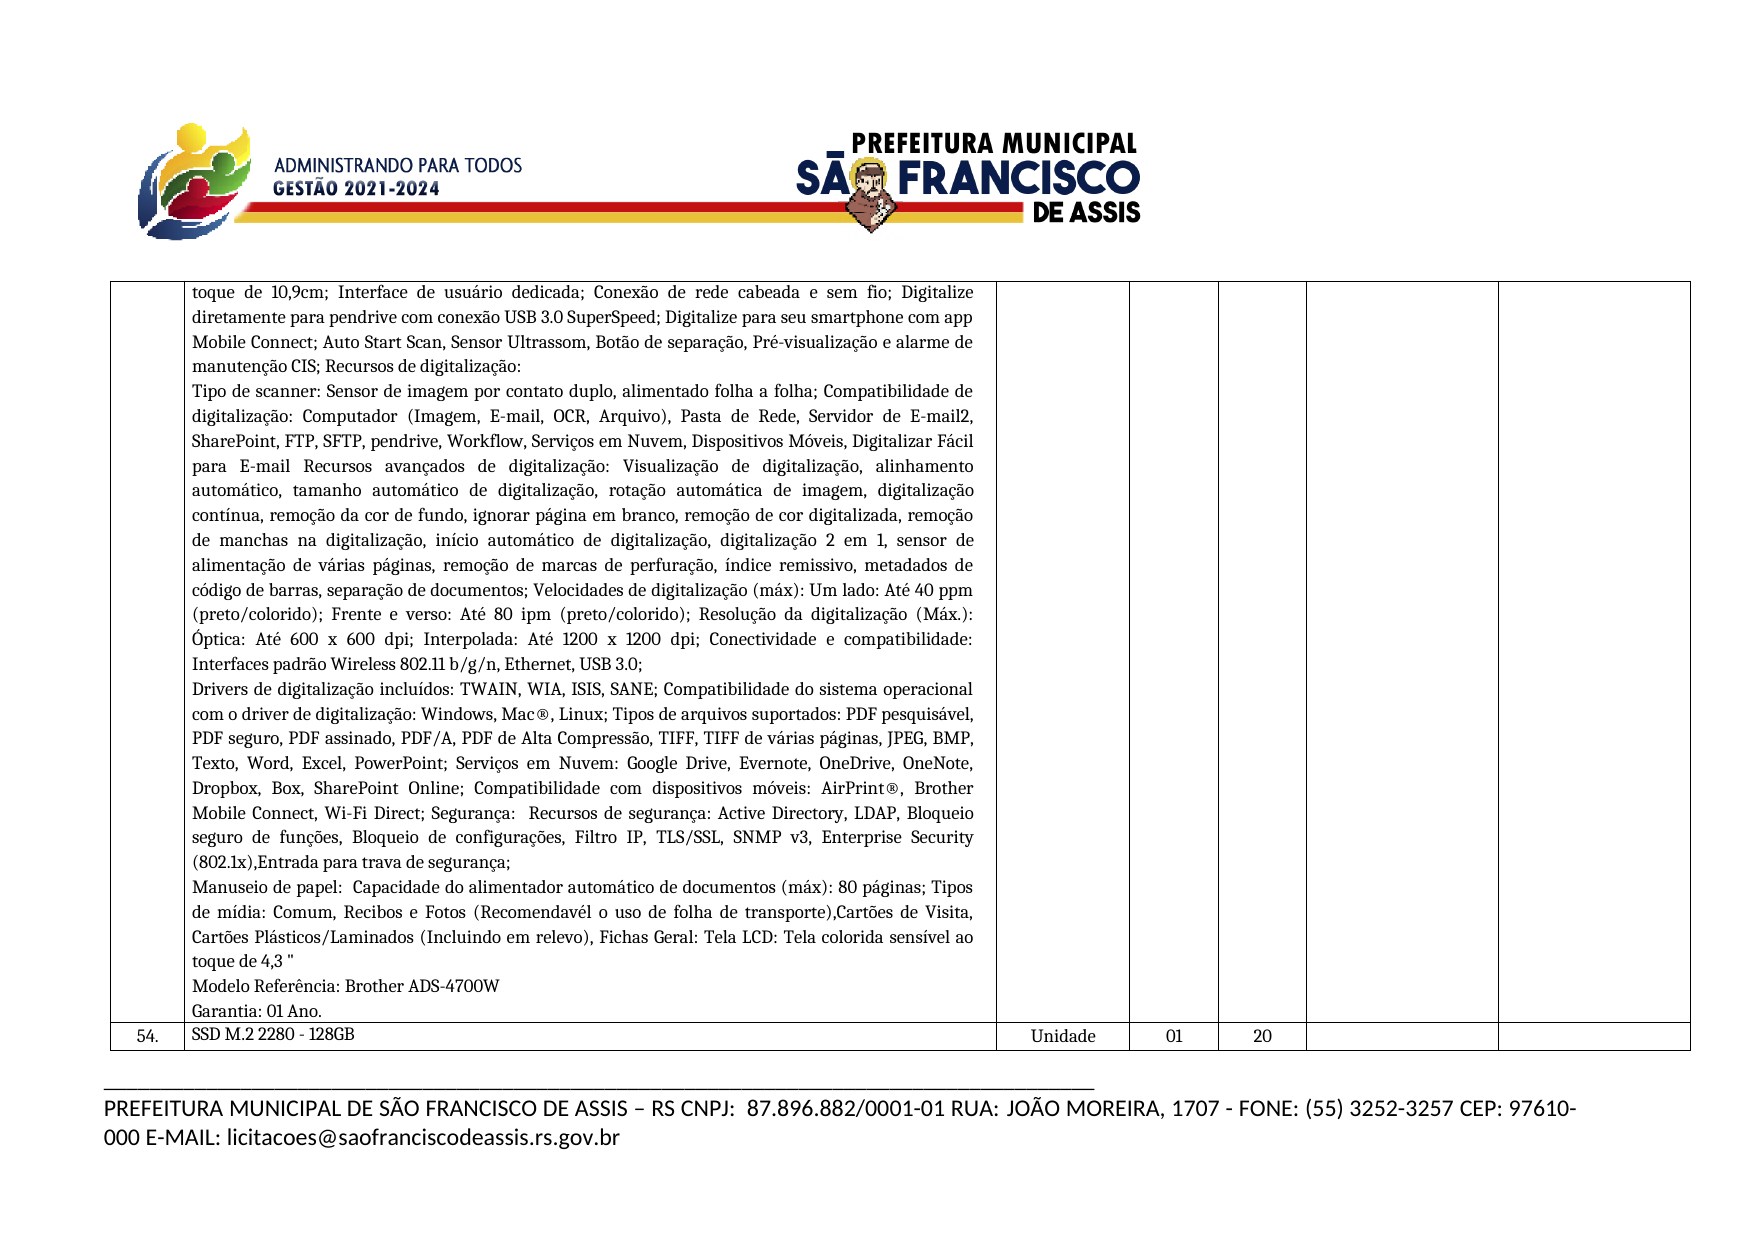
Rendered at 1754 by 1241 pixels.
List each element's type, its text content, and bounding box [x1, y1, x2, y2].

table_cell [1219, 282, 1306, 1022]
table_cell [1130, 282, 1218, 1022]
table_cell [997, 282, 1129, 1022]
table_cell [1499, 1023, 1690, 1050]
table_cell 54. [111, 1023, 184, 1050]
table_cell 01 [1130, 1023, 1218, 1050]
table_cell SSD M.2 2280 - 128GB [185, 1023, 996, 1050]
table_cell [1499, 282, 1690, 1022]
table_cell [111, 282, 184, 1022]
table_cell [1307, 1023, 1498, 1050]
table_cell toque de 10,9cm; Interface de usuário dedicada; Conexão de rede cabeada e sem fio; Digitalize diretamente para pendrive com conexão USB 3.0 SuperSpeed; Digitalize para seu smartphone com app Mobile Connect; Auto Start Scan, Sensor Ultrassom, Botão de separação, Pré-visualização e alarme de manutenção CIS; Recursos de digitalização: Tipo de scanner: Sensor de imagem por contato duplo, alimentado folha a folha; Compatibilidade de digitalização: Computador (Imagem, E-mail, OCR, Arquivo), Pasta de Rede, Servidor de E-mail2, SharePoint, FTP, SFTP, pendrive, Workflow, Serviços em Nuvem, Dispositivos Móveis, Digitalizar Fácil para E-mail Recursos avançados de digitalização: Visualização de digitalização, alinhamento automático, tamanho automático de digitalização, rotação automática de imagem, digitalização contínua, remoção da cor de fundo, ignorar página em branco, remoção de cor digitalizada, remoção de manchas na digitalização, início automático de digitalização, digitalização 2 em 1, sensor de alimentação de várias páginas, remoção de marcas de perfuração, índice remissivo, metadados de código de barras, separação de documentos; Velocidades de digitalização (máx): Um lado: Até 40 ppm (preto/colorido); Frente e verso: Até 80 ipm (preto/colorido); Resolução da digitalização (Máx.): Óptica: Até 600 x 600 dpi; Interpolada: Até 1200 x 1200 dpi; Conectividade e compatibilidade: Interfaces padrão Wireless 802.11 b/g/n, Ethernet, USB 3.0; Drivers de digitalização incluídos: TWAIN, WIA, ISIS, SANE; Compatibilidade do sistema operacional com o driver de digitalização: Windows, Mac®, Linux; Tipos de arquivos suportados: PDF pesquisável, PDF seguro, PDF assinado, PDF/A, PDF de Alta Compressão, TIFF, TIFF de várias páginas, JPEG, BMP, Texto, Word, Excel, PowerPoint; Serviços em Nuvem: Google Drive, Evernote, OneDrive, OneNote, Dropbox, Box, SharePoint Online; Compatibilidade com dispositivos móveis: AirPrint®, Brother Mobile Connect, Wi-Fi Direct; Segurança: Recursos de segurança: Active Directory, LDAP, Bloqueio seguro de funções, Bloqueio de configurações, Filtro IP, TLS/SSL, SNMP v3, Enterprise Security (802.1x),Entrada para trava de segurança; Manuseio de papel: Capacidade do alimentador automático de documentos (máx): 80 páginas; Tipos de mídia: Comum, Recibos e Fotos (Recomendavél o uso de folha de transporte),Cartões de Visita, Cartões Plásticos/Laminados (Incluindo em relevo), Fichas Geral: Tela LCD: Tela colorida sensível ao toque de 4,3 " Modelo Referência: Brother ADS-4700W Garantia: 01 Ano. [185, 282, 996, 1022]
table_cell 20 [1219, 1023, 1306, 1050]
table_cell [1307, 282, 1498, 1022]
table_cell Unidade [997, 1023, 1129, 1050]
